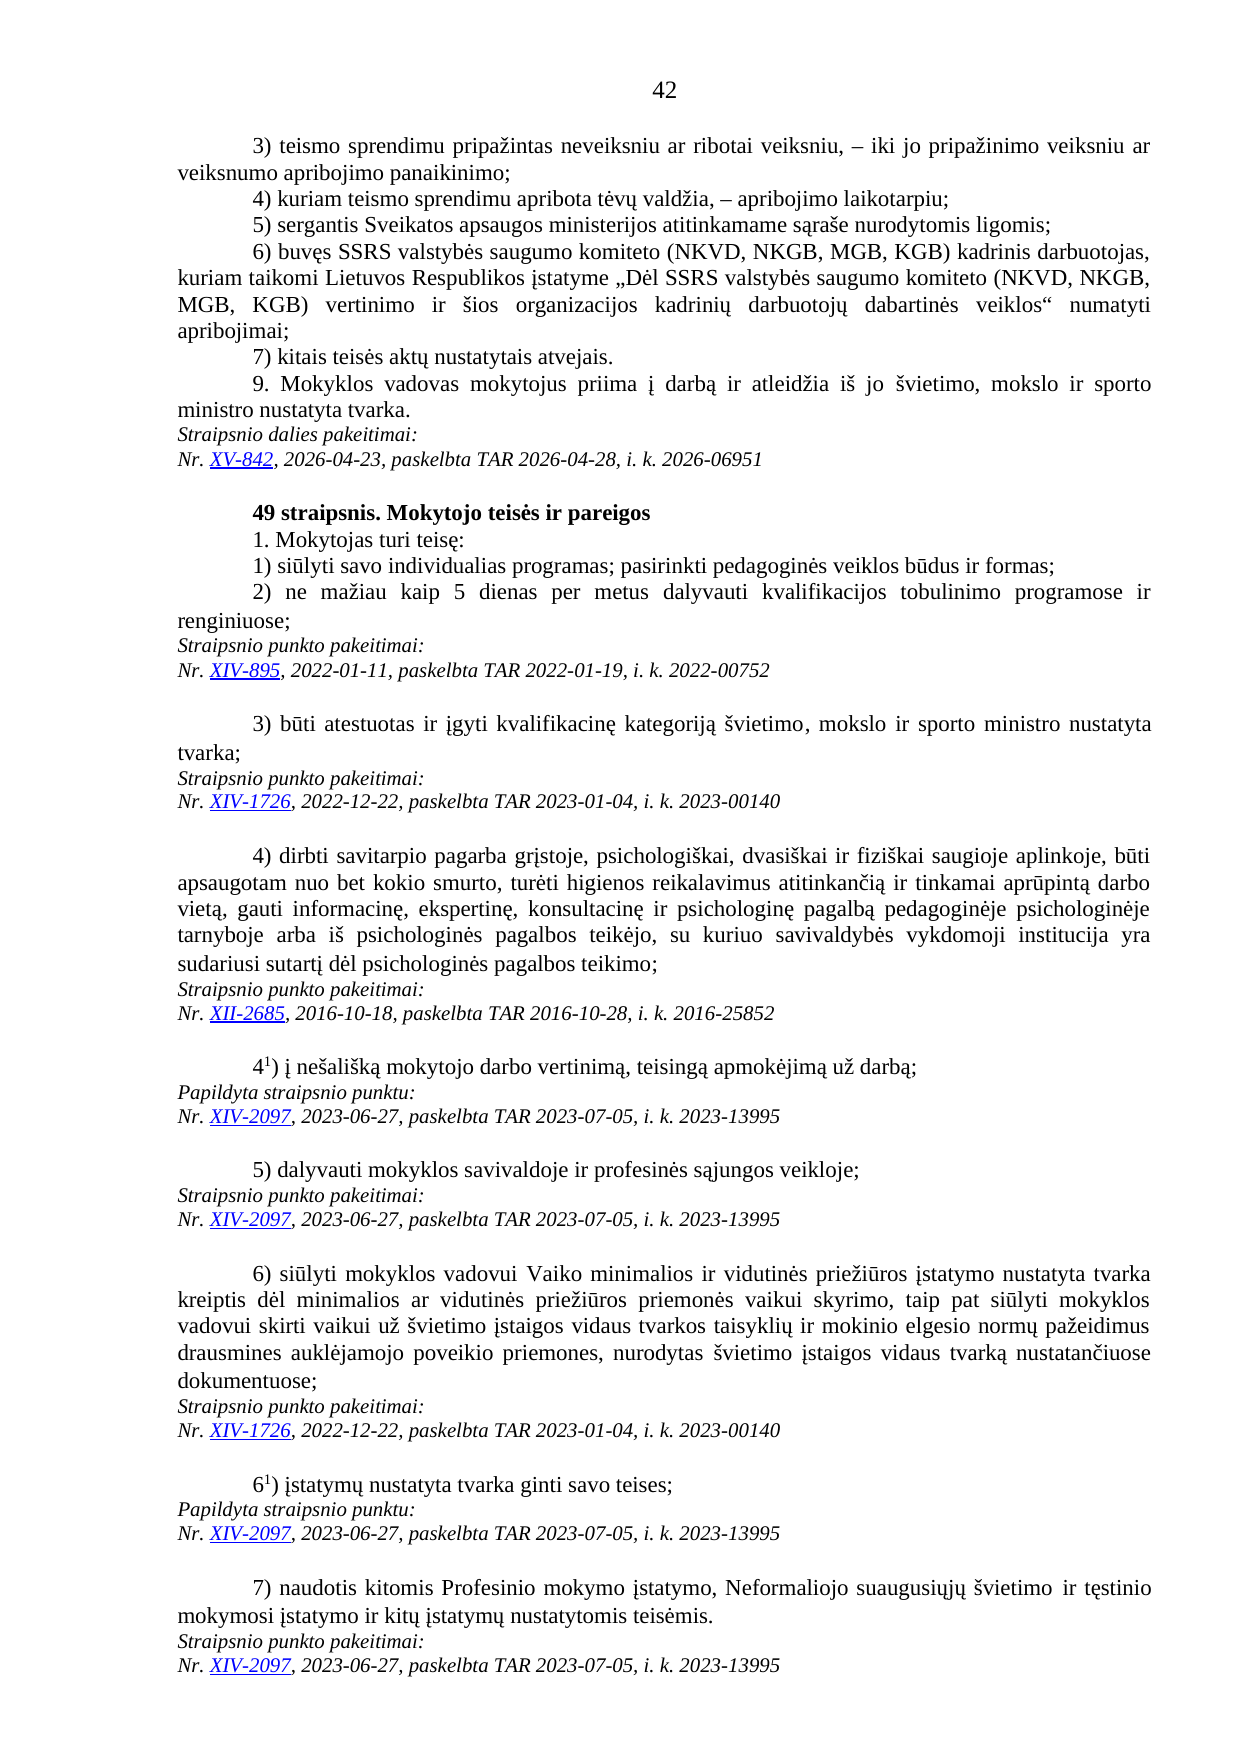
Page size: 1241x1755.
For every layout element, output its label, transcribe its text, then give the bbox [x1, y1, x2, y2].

text Nr. XIV-2097, 2023-06-27, paskelbta TAR 2023-07-05, i. k. 2023-13995 [177, 1207, 1152, 1231]
text Nr. XII-2685, 2016-10-18, paskelbta TAR 2016-10-28, i. k. 2016-25852 [177, 1001, 1152, 1024]
text 5) sergantis Sveikatos apsaugos ministerijos atitinkamame sąraše nurodytomis ligomis; [177, 212, 1152, 238]
text Nr. XIV-2097, 2023-06-27, paskelbta TAR 2023-07-05, i. k. 2023-13995 [177, 1653, 1152, 1677]
text 5) dalyvauti mokyklos savivaldoje ir profesinės sąjungos veikloje; [177, 1157, 1152, 1183]
text 6) siūlyti mokyklos vadovui Vaiko minimalios ir vidutinės priežiūros įstatymo nustatyta tvarka kreiptis dėl minimalios ar vidutinės priežiūros priemonės vaikui skyrimo, taip pat siūlyti mokyklos vadovui skirti vaikui už švietimo įstaigos vidaus tvarkos taisyklių ir mokinio elgesio normų pažeidimus drausmines auklėjamojo poveikio priemones, nurodytas švietimo įstaigos vidaus tvarką nustatančiuose dokumentuose; [177, 1260, 1152, 1394]
text 3) būti atestuotas ir įgyti kvalifikacinę kategoriją švietimo, mokslo ir sporto ministro nustatyta tvarka; [177, 710, 1152, 765]
text Straipsnio punkto pakeitimai: [177, 1394, 1152, 1418]
text Papildyta straipsnio punktu: [177, 1080, 1152, 1104]
text Straipsnio dalies pakeitimai: [177, 422, 1152, 446]
text Straipsnio punkto pakeitimai: [177, 1629, 1152, 1653]
text Straipsnio punkto pakeitimai: [177, 976, 1152, 1001]
text 49 straipsnis. Mokytojo teisės ir pareigos [177, 499, 1152, 526]
text 61) įstatymų nustatyta tvarka ginti savo teises; [177, 1471, 1152, 1497]
text 3) teismo sprendimu pripažintas neveiksniu ar ribotai veiksniu, – iki jo pripažinimo veiksniu ar veiksnumo apribojimo panaikinimo; [177, 132, 1152, 185]
text Nr. XIV-2097, 2023-06-27, paskelbta TAR 2023-07-05, i. k. 2023-13995 [177, 1521, 1152, 1545]
text 4) dirbti savitarpio pagarba grįstoje, psichologiškai, dvasiškai ir fiziškai saugioje aplinkoje, būti apsaugotam nuo bet kokio smurto, turėti higienos reikalavimus atitinkančią ir tinkamai aprūpintą darbo vietą, gauti informacinę, ekspertinę, konsultacinę ir psichologinę pagalbą pedagoginėje psichologinėje tarnyboje arba iš psichologinės pagalbos teikėjo, su kuriuo savivaldybės vykdomoji institucija yra sudariusi sutartį dėl psichologinės pagalbos teikimo; [177, 842, 1152, 976]
text Papildyta straipsnio punktu: [177, 1497, 1152, 1521]
text Nr. XIV-2097, 2023-06-27, paskelbta TAR 2023-07-05, i. k. 2023-13995 [177, 1104, 1152, 1128]
text 9. Mokyklos vadovas mokytojus priima į darbą ir atleidžia iš jo švietimo, mokslo ir sporto ministro nustatyta tvarka. [177, 370, 1152, 422]
text 7) naudotis kitomis Profesinio mokymo įstatymo, Neformaliojo suaugusiųjų švietimo ir tęstinio mokymosi įstatymo ir kitų įstatymų nustatytomis teisėmis. [177, 1574, 1152, 1629]
text Straipsnio punkto pakeitimai: [177, 1183, 1152, 1207]
text 6) buvęs SSRS valstybės saugumo komiteto (NKVD, NKGB, MGB, KGB) kadrinis darbuotojas, kuriam taikomi Lietuvos Respublikos įstatyme „Dėl SSRS valstybės saugumo komiteto (NKVD, NKGB, MGB, KGB) vertinimo ir šios organizacijos kadrinių darbuotojų dabartinės veiklos“ numatyti apribojimai; [177, 238, 1152, 343]
text 4) kuriam teismo sprendimu apribota tėvų valdžia, – apribojimo laikotarpiu; [177, 185, 1152, 212]
text 2) ne mažiau kaip 5 dienas per metus dalyvauti kvalifikacijos tobulinimo programose ir renginiuose; [177, 578, 1152, 633]
text Nr. XIV-895, 2022-01-11, paskelbta TAR 2022-01-19, i. k. 2022-00752 [177, 657, 1152, 682]
text Straipsnio punkto pakeitimai: [177, 765, 1152, 789]
text 1) siūlyti savo individualias programas; pasirinkti pedagoginės veiklos būdus ir formas; [177, 552, 1152, 578]
text 1. Mokytojas turi teisę: [177, 526, 1152, 552]
text Nr. XV-842, 2026-04-23, paskelbta TAR 2026-04-28, i. k. 2026-06951 [177, 446, 1152, 471]
text 7) kitais teisės aktų nustatytais atvejais. [177, 343, 1152, 370]
text Straipsnio punkto pakeitimai: [177, 633, 1152, 657]
text 41) į nešališką mokytojo darbo vertinimą, teisingą apmokėjimą už darbą; [177, 1053, 1152, 1080]
text Nr. XIV-1726, 2022-12-22, paskelbta TAR 2023-01-04, i. k. 2023-00140 [177, 789, 1152, 813]
text Nr. XIV-1726, 2022-12-22, paskelbta TAR 2023-01-04, i. k. 2023-00140 [177, 1418, 1152, 1442]
